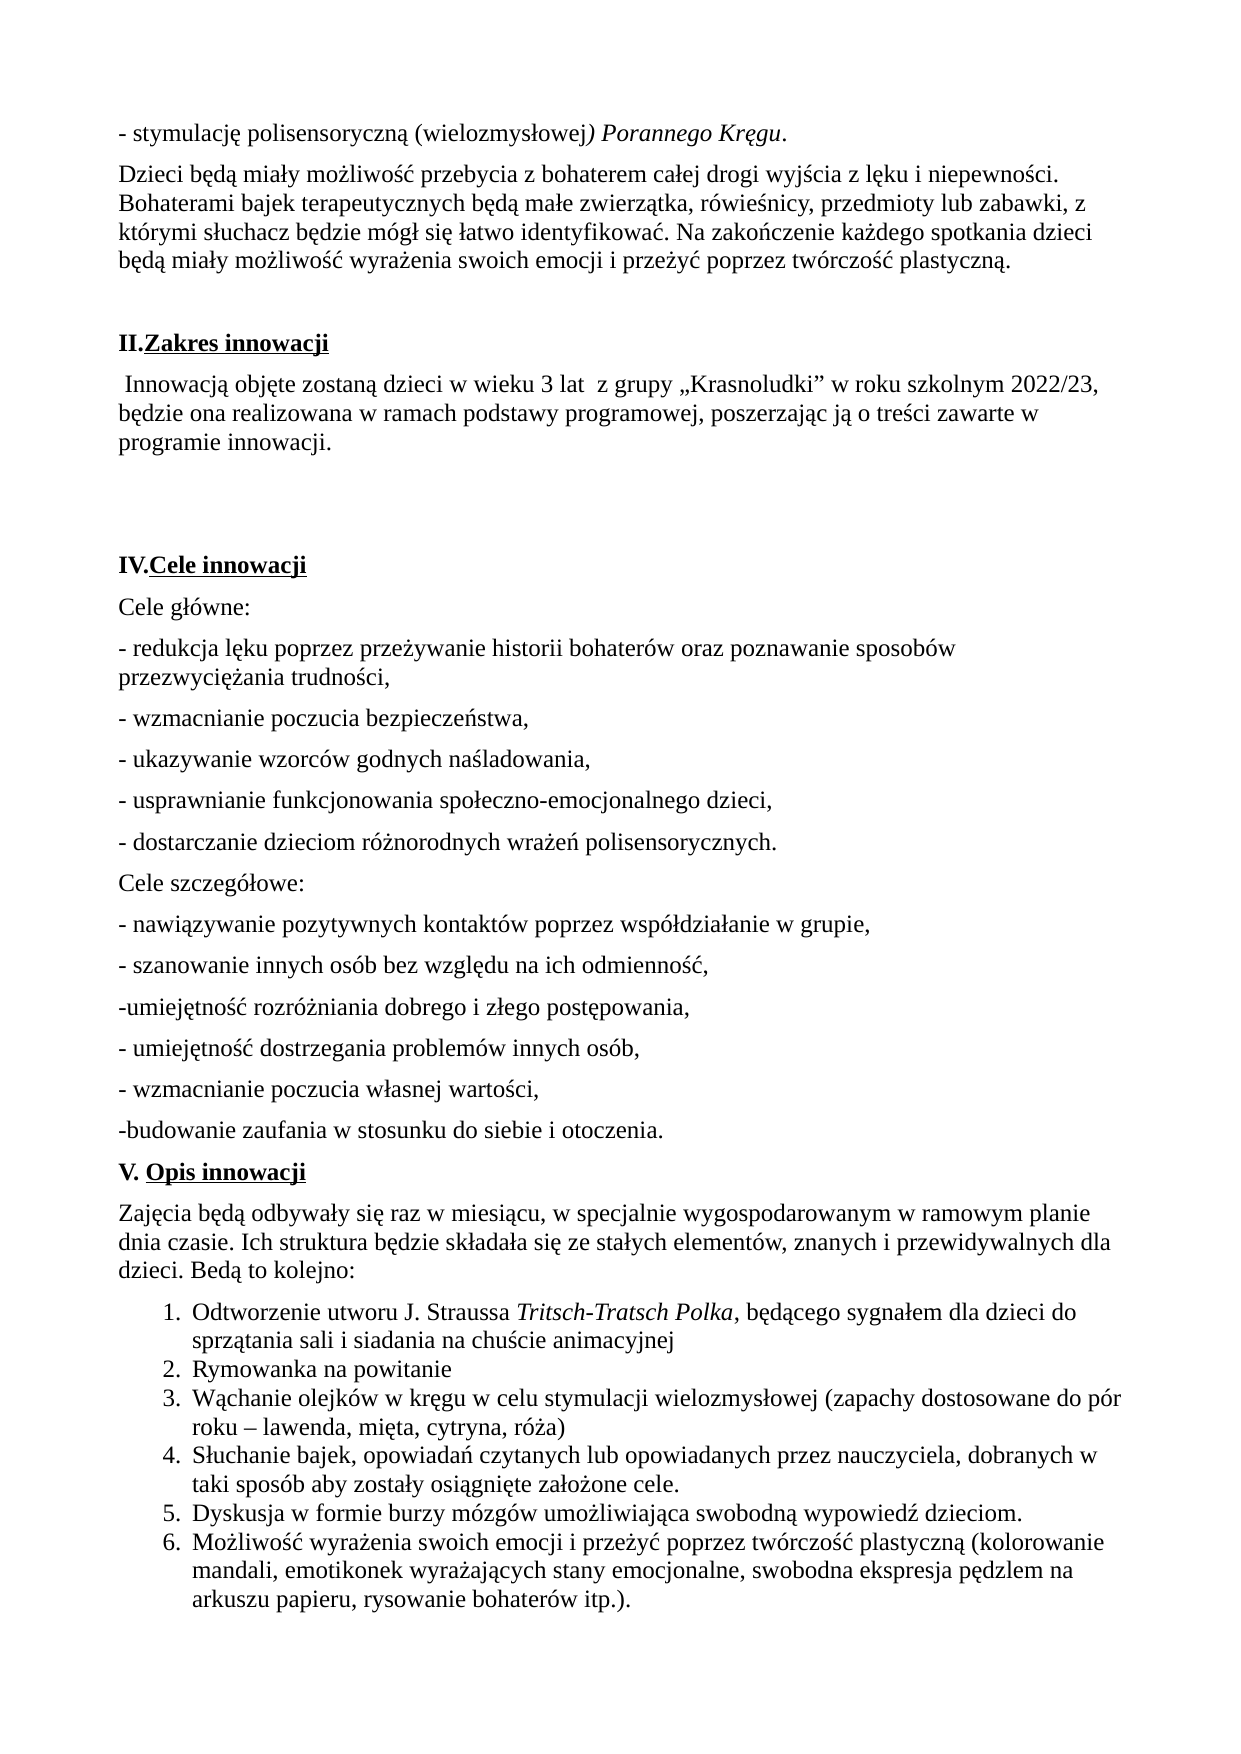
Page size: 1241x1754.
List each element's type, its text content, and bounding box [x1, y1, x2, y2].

text Innowacją objęte zostaną dzieci w wieku 3 lat z grupy „Krasnoludki” w roku szkolnym 2022/23, będzie ona realizowana w ramach podstawy programowej, poszerzając ją o treści zawarte w programie innowacji. [118, 369, 1122, 456]
text Cele główne: [118, 592, 1122, 621]
text -budowanie zaufania w stosunku do siebie i otoczenia. [118, 1116, 1122, 1144]
text -umiejętność rozróżniania dobrego i złego postępowania, [118, 992, 1122, 1021]
text - redukcja lęku poprzez przeżywanie historii bohaterów oraz poznawanie sposobów przezwyciężania trudności, [118, 633, 1122, 691]
text - umiejętność dostrzegania problemów innych osób, [118, 1033, 1122, 1062]
list Możliwość wyrażenia swoich emocji i przeżyć poprzez twórczość plastyczną (kolorowanie mandali, emotikonek wyrażających stany emocjonalne, swobodna ekspresja pędzlem na arkuszu papieru, rysowanie bohaterów itp.). [162, 1527, 1122, 1613]
text - wzmacnianie poczucia bezpieczeństwa, [118, 703, 1122, 732]
text - dostarczanie dzieciom różnorodnych wrażeń polisensorycznych. [118, 827, 1122, 856]
text - szanowanie innych osób bez względu na ich odmienność, [118, 951, 1122, 979]
list Odtworzenie utworu J. Straussa Tritsch-Tratsch Polka, będącego sygnałem dla dzieci do sprzątania sali i siadania na chuście animacyjnej [162, 1297, 1122, 1354]
text Dzieci będą miały możliwość przebycia z bohaterem całej drogi wyjścia z lęku i niepewności. Bohaterami bajek terapeutycznych będą małe zwierzątka, rówieśnicy, przedmioty lub zabawki, z którymi słuchacz będzie mógł się łatwo identyfikować. Na zakończenie każdego spotkania dzieci będą miały możliwość wyrażenia swoich emocji i przeżyć poprzez twórczość plastyczną. [118, 159, 1122, 274]
list Wąchanie olejków w kręgu w celu stymulacji wielozmysłowej (zapachy dostosowane do pór roku – lawenda, mięta, cytryna, róża) [162, 1383, 1122, 1441]
text IV.Cele innowacji [118, 551, 1122, 579]
text Zajęcia będą odbywały się raz w miesiącu, w specjalnie wygospodarowanym w ramowym planie dnia czasie. Ich struktura będzie składała się ze stałych elementów, znanych i przewidywalnych dla dzieci. Bedą to kolejno: [118, 1198, 1122, 1284]
text V. Opis innowacji [118, 1157, 1122, 1186]
list Słuchanie bajek, opowiadań czytanych lub opowiadanych przez nauczyciela, dobranych w taki sposób aby zostały osiągnięte założone cele. [162, 1441, 1122, 1498]
list Dyskusja w formie burzy mózgów umożliwiająca swobodną wypowiedź dzieciom. [162, 1498, 1122, 1527]
text II.Zakres innowacji [118, 328, 1122, 357]
text - ukazywanie wzorców godnych naśladowania, [118, 744, 1122, 773]
text - wzmacnianie poczucia własnej wartości, [118, 1074, 1122, 1103]
text - usprawnianie funkcjonowania społeczno-emocjonalnego dzieci, [118, 786, 1122, 814]
list Rymowanka na powitanie [162, 1354, 1122, 1383]
text - stymulację polisensoryczną (wielozmysłowej) Porannego Kręgu. [118, 118, 1122, 147]
text Cele szczegółowe: [118, 868, 1122, 897]
text - nawiązywanie pozytywnych kontaktów poprzez współdziałanie w grupie, [118, 909, 1122, 938]
